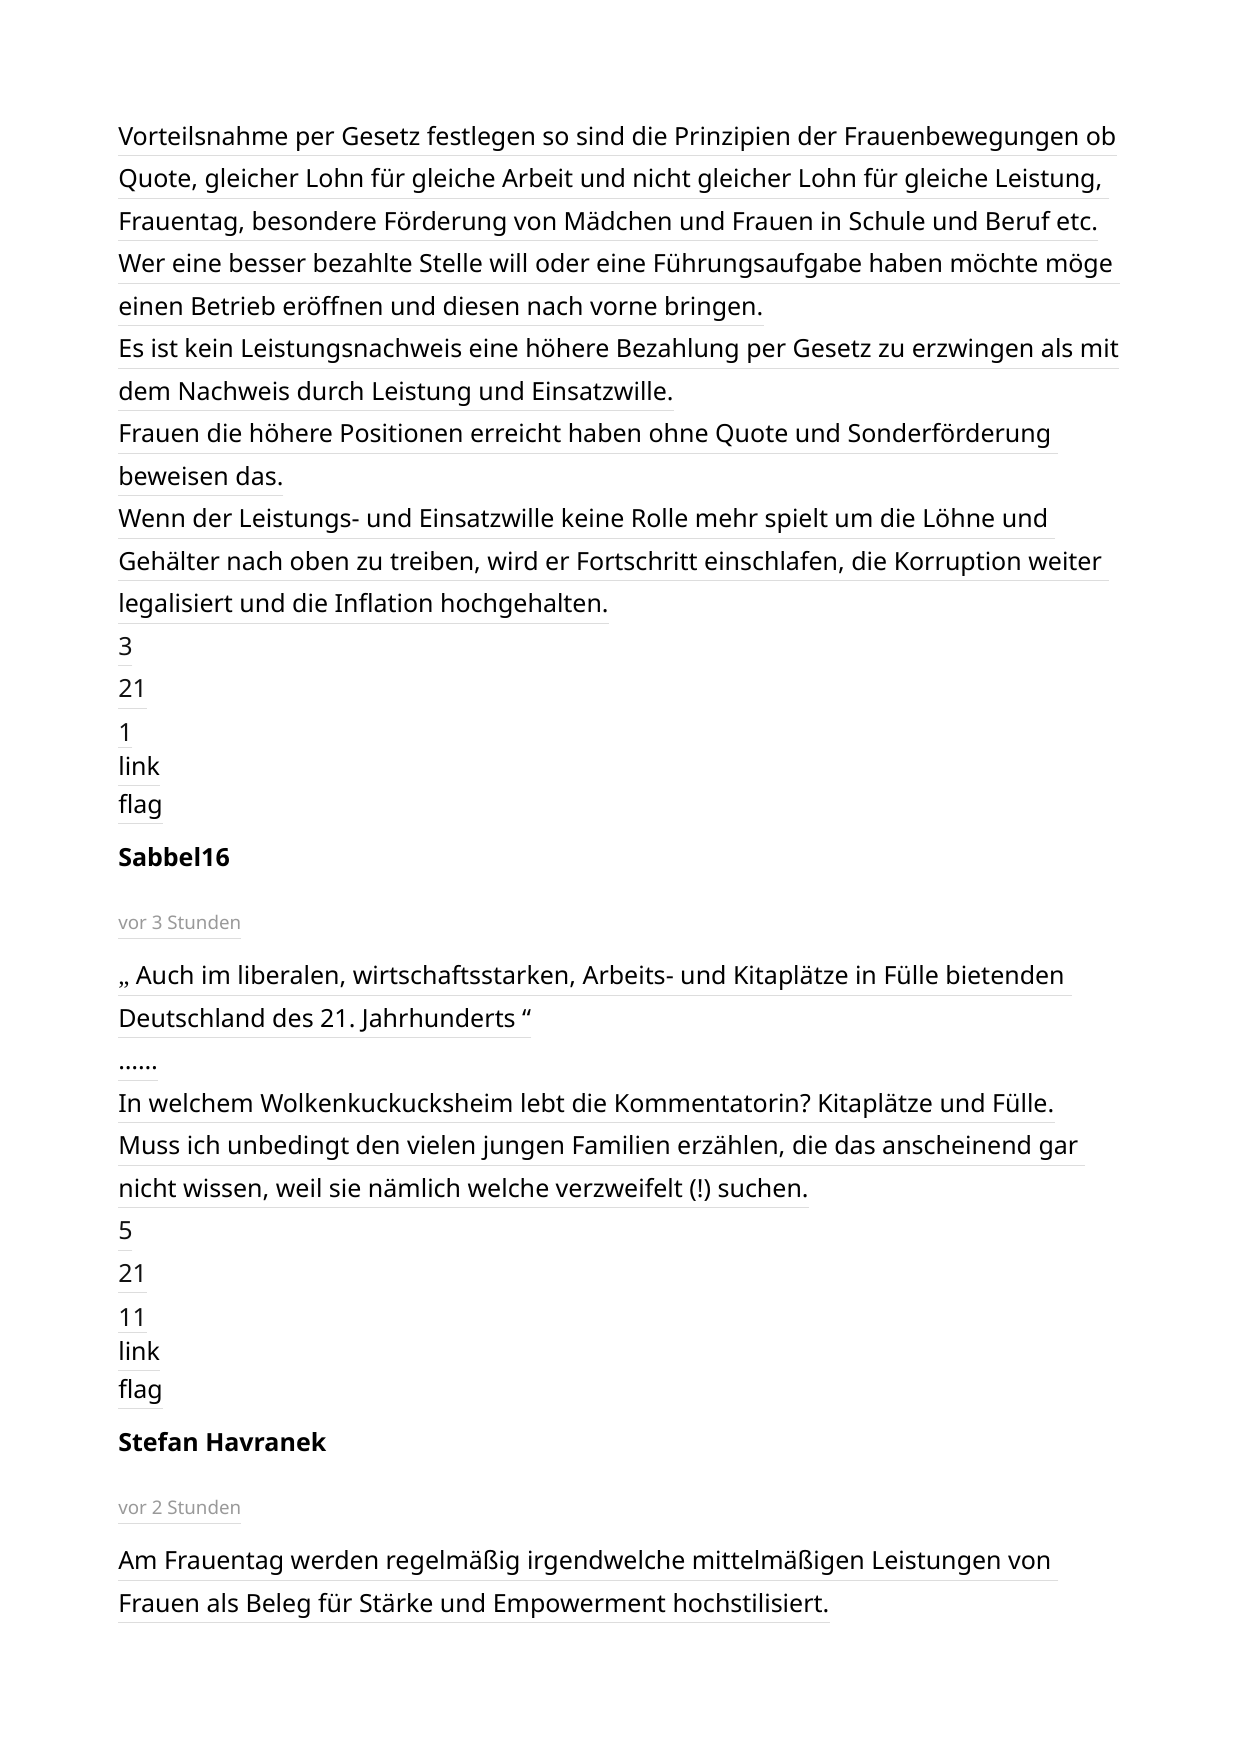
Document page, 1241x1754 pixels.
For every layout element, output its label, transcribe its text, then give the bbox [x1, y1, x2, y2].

text link [118, 1333, 1122, 1371]
text Vorteilsnahme per Gesetz festlegen so sind die Prinzipien der Frauenbewegungen ob Quote, gleicher Lohn für gleiche Arbeit und nicht gleicher Lohn für gleiche Leistung, Frauentag, besondere Förderung von Mädchen und Frauen in Schule und Beruf etc. Wer eine besser bezahlte Stelle will oder eine Führungsaufgabe haben möchte möge einen Betrieb eröffnen und diesen nach vorne bringen. Es ist kein Leistungsnachweis eine höhere Bezahlung per Gesetz zu erzwingen als mit dem Nachweis durch Leistung und Einsatzwille. Frauen die höhere Positionen erreicht haben ohne Quote und Sonderförderung beweisen das. Wenn der Leistungs- und Einsatzwille keine Rolle mehr spielt um die Löhne und Gehälter nach oben zu treiben, wird er Fortschritt einschlafen, die Korruption weiter legalisiert und die Inflation hochgehalten. [118, 118, 1122, 624]
text 3 [118, 628, 1122, 666]
text 5 [118, 1213, 1122, 1251]
text Sabbel16 [118, 840, 1122, 874]
text flag [118, 1371, 1122, 1409]
text 21 [118, 671, 1122, 709]
text link [118, 748, 1122, 786]
text Am Frauentag werden regelmäßig irgendwelche mittelmäßigen Leistungen von Frauen als Beleg für Stärke und Empowerment hochstilisiert. [118, 1543, 1122, 1623]
text 1 [118, 713, 1122, 748]
text vor 3 Stunden [118, 909, 1117, 939]
text Stefan Havranek [118, 1425, 1122, 1459]
text „ Auch im liberalen, wirtschaftsstarken, Arbeits- und Kitaplätze in Fülle bietenden Deutschland des 21. Jahrhunderts “ …… In welchem Wolkenkuckucksheim lebt die Kommentatorin? Kitaplätze und Fülle. Muss ich unbedingt den vielen jungen Familien erzählen, die das anscheinend gar nicht wissen, weil sie nämlich welche verzweifelt (!) suchen. [118, 958, 1122, 1208]
text flag [118, 786, 1122, 824]
text 11 [118, 1298, 1122, 1333]
text vor 2 Stunden [118, 1494, 1117, 1524]
text 21 [118, 1256, 1122, 1293]
